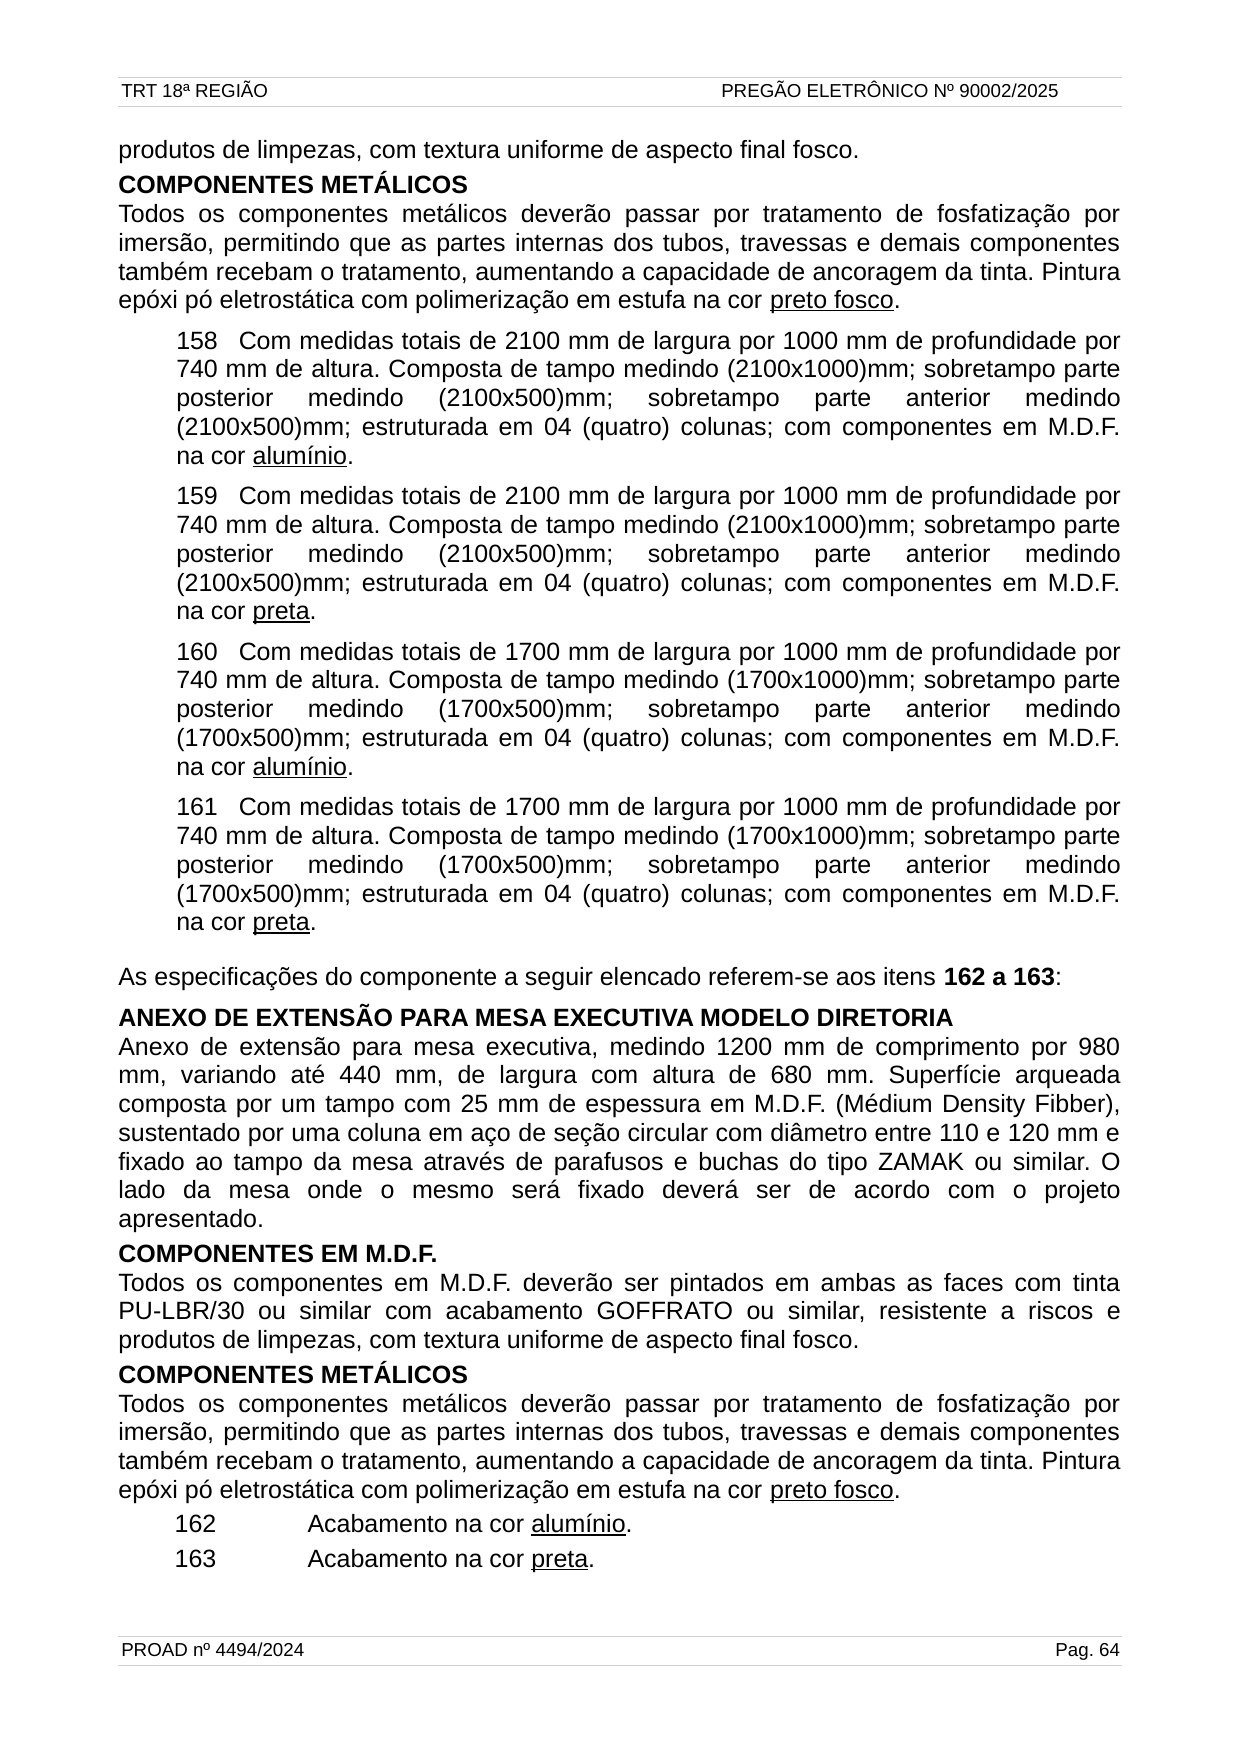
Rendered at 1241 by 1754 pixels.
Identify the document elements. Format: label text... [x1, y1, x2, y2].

text Todos os componentes em M.D.F. deverão ser pintados em ambas as faces com tinta PU‑LBR/30 ou similar com acabamento GOFFRATO ou similar, resistente a riscos e produtos de limpezas, com textura uniforme de aspecto final fosco. [118, 1268, 1122, 1354]
text 162 Acabamento na cor alumínio. [118, 1509, 1122, 1538]
text As especificações do componente a seguir elencado referem-se aos itens 162 a 163: [118, 962, 1122, 991]
text 163 Acabamento na cor preta. [118, 1544, 1122, 1573]
text COMPONENTES EM M.D.F. [118, 1239, 1122, 1268]
text ANEXO DE EXTENSÃO PARA MESA EXECUTIVA MODELO DIRETORIA [118, 1003, 1122, 1032]
text 161 Com medidas totais de 1700 mm de largura por 1000 mm de profundidade por 740 mm de altura. Composta de tampo medindo (1700x1000)mm; sobretampo parte posterior medindo (1700x500)mm; sobretampo parte anterior medindo (1700x500)mm; estruturada em 04 (quatro) colunas; com componentes em M.D.F. na cor preta. [176, 792, 1122, 936]
text Todos os componentes metálicos deverão passar por tratamento de fosfatização por imersão, permitindo que as partes internas dos tubos, travessas e demais componentes também recebam o tratamento, aumentando a capacidade de ancoragem da tinta. Pintura epóxi pó eletrostática com polimerização em estufa na cor preto fosco. [118, 199, 1122, 314]
text COMPONENTES METÁLICOS [118, 170, 1122, 199]
text 158 Com medidas totais de 2100 mm de largura por 1000 mm de profundidade por 740 mm de altura. Composta de tampo medindo (2100x1000)mm; sobretampo parte posterior medindo (2100x500)mm; sobretampo parte anterior medindo (2100x500)mm; estruturada em 04 (quatro) colunas; com componentes em M.D.F. na cor alumínio. [176, 326, 1122, 469]
text Todos os componentes metálicos deverão passar por tratamento de fosfatização por imersão, permitindo que as partes internas dos tubos, travessas e demais componentes também recebam o tratamento, aumentando a capacidade de ancoragem da tinta. Pintura epóxi pó eletrostática com polimerização em estufa na cor preto fosco. [118, 1388, 1122, 1503]
text 159 Com medidas totais de 2100 mm de largura por 1000 mm de profundidade por 740 mm de altura. Composta de tampo medindo (2100x1000)mm; sobretampo parte posterior medindo (2100x500)mm; sobretampo parte anterior medindo (2100x500)mm; estruturada em 04 (quatro) colunas; com componentes em M.D.F. na cor preta. [176, 481, 1122, 625]
text COMPONENTES METÁLICOS [118, 1360, 1122, 1388]
text produtos de limpezas, com textura uniforme de aspecto final fosco. [118, 136, 1122, 164]
text Anexo de extensão para mesa executiva, medindo 1200 mm de comprimento por 980 mm, variando até 440 mm, de largura com altura de 680 mm. Superfície arqueada composta por um tampo com 25 mm de espessura em M.D.F. (Médium Density Fibber), sustentado por uma coluna em aço de seção circular com diâmetro entre 110 e 120 mm e fixado ao tampo da mesa através de parafusos e buchas do tipo ZAMAK ou similar. O lado da mesa onde o mesmo será fixado deverá ser de acordo com o projeto apresentado. [118, 1032, 1122, 1233]
text 160 Com medidas totais de 1700 mm de largura por 1000 mm de profundidade por 740 mm de altura. Composta de tampo medindo (1700x1000)mm; sobretampo parte posterior medindo (1700x500)mm; sobretampo parte anterior medindo (1700x500)mm; estruturada em 04 (quatro) colunas; com componentes em M.D.F. na cor alumínio. [176, 637, 1122, 781]
